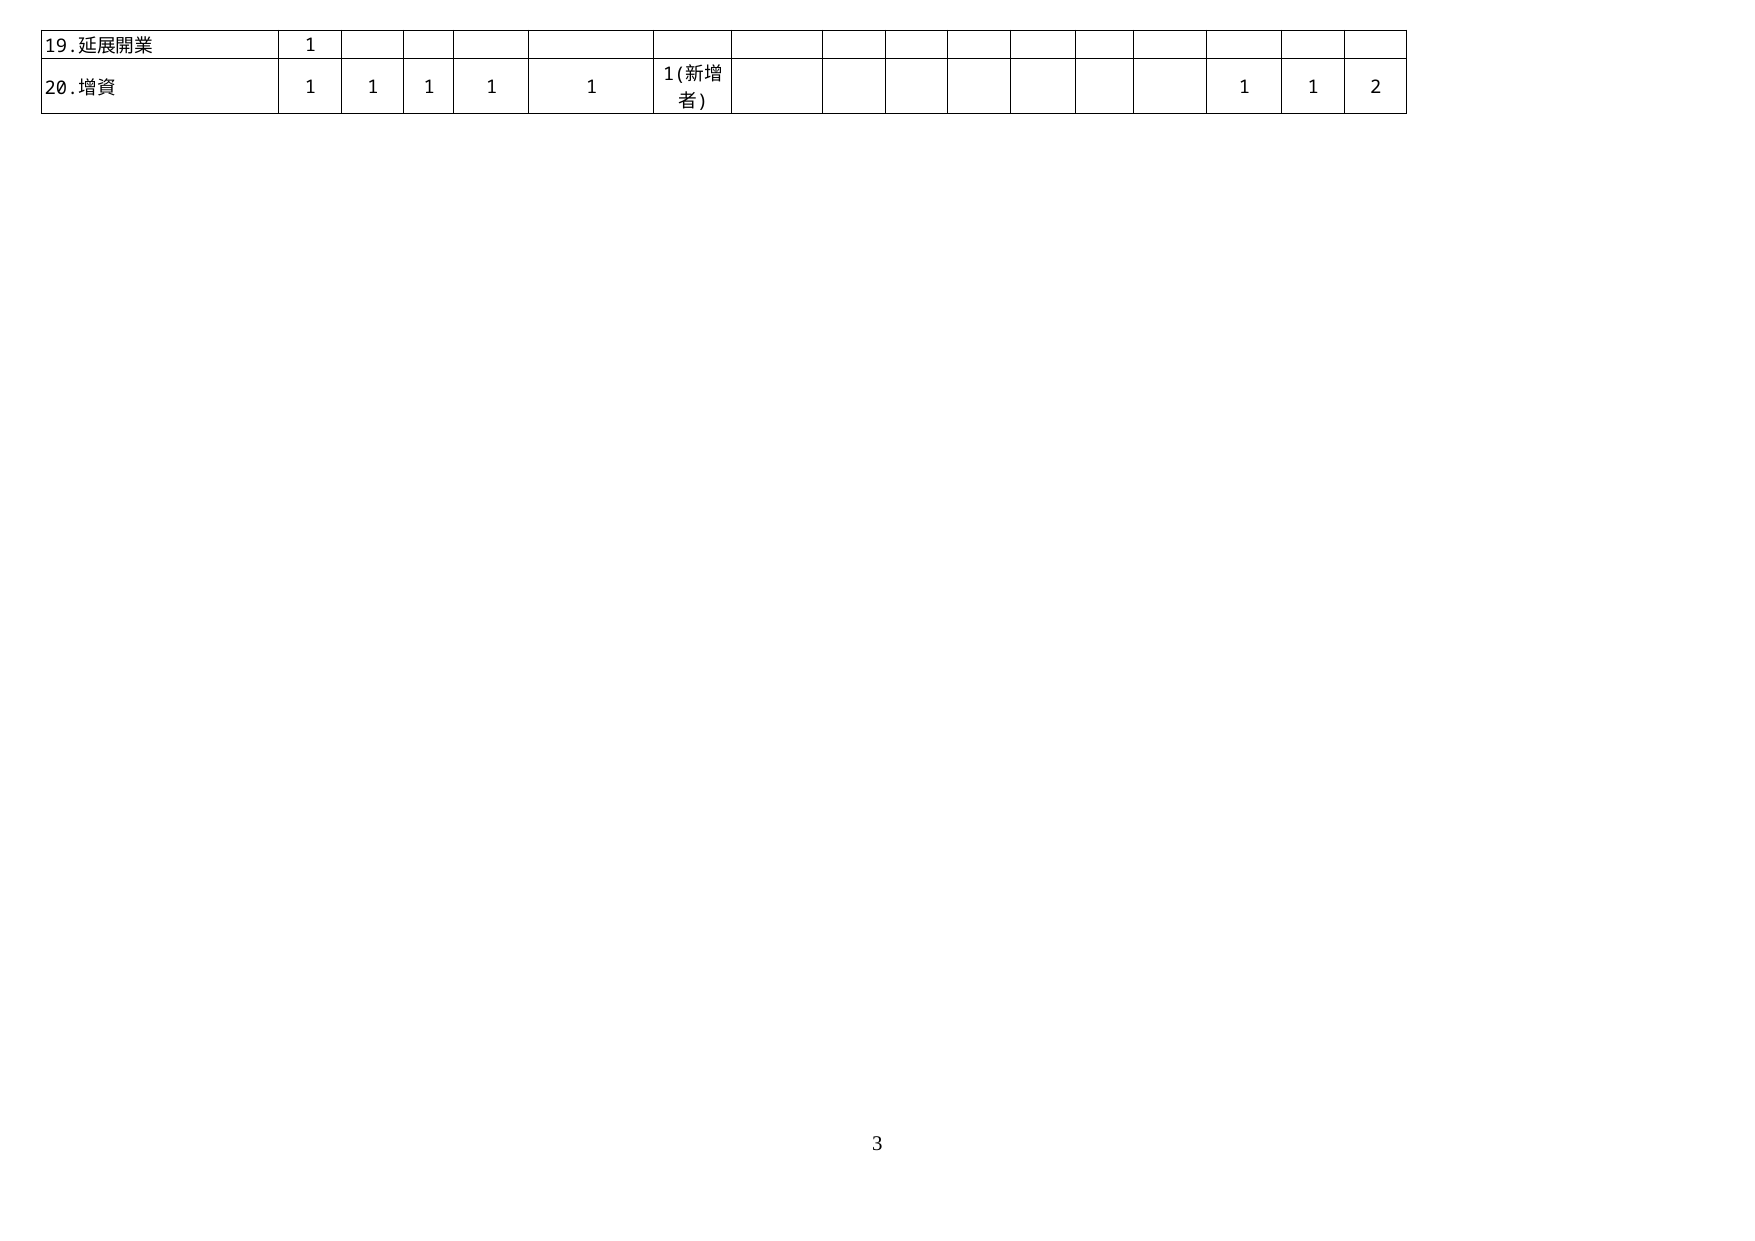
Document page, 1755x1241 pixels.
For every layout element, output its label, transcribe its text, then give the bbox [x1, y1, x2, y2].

table_cell 1 [454, 59, 528, 113]
table_cell [732, 59, 822, 113]
table_cell [1345, 31, 1406, 58]
table_cell [823, 59, 885, 113]
table_cell 1 [1207, 59, 1281, 113]
table_cell 1 [404, 59, 453, 113]
table_cell [454, 31, 528, 58]
table_cell [886, 59, 947, 113]
table_cell 1 [1282, 59, 1344, 113]
table_cell [404, 31, 453, 58]
table_cell [1134, 31, 1206, 58]
table_cell [948, 31, 1010, 58]
table_cell 1 [279, 59, 341, 113]
table_cell [1076, 31, 1133, 58]
table_cell [1207, 31, 1281, 58]
table_cell 1 [279, 31, 341, 58]
table_cell [948, 59, 1010, 113]
table_cell [1011, 59, 1075, 113]
table_cell [342, 31, 403, 58]
table_cell 1 [342, 59, 403, 113]
table_cell [654, 31, 731, 58]
table_cell [529, 31, 653, 58]
table_cell [1282, 31, 1344, 58]
table_cell 1 [529, 59, 653, 113]
table_cell 2 [1345, 59, 1406, 113]
table_cell [1134, 59, 1206, 113]
table_cell [732, 31, 822, 58]
table_cell [1011, 31, 1075, 58]
table_cell 1(新增者) [654, 59, 731, 113]
table_cell [823, 31, 885, 58]
table_cell [886, 31, 947, 58]
table_cell 19.延展開業 [42, 31, 278, 58]
table_cell 20.增資 [42, 59, 278, 113]
table_cell [1076, 59, 1133, 113]
